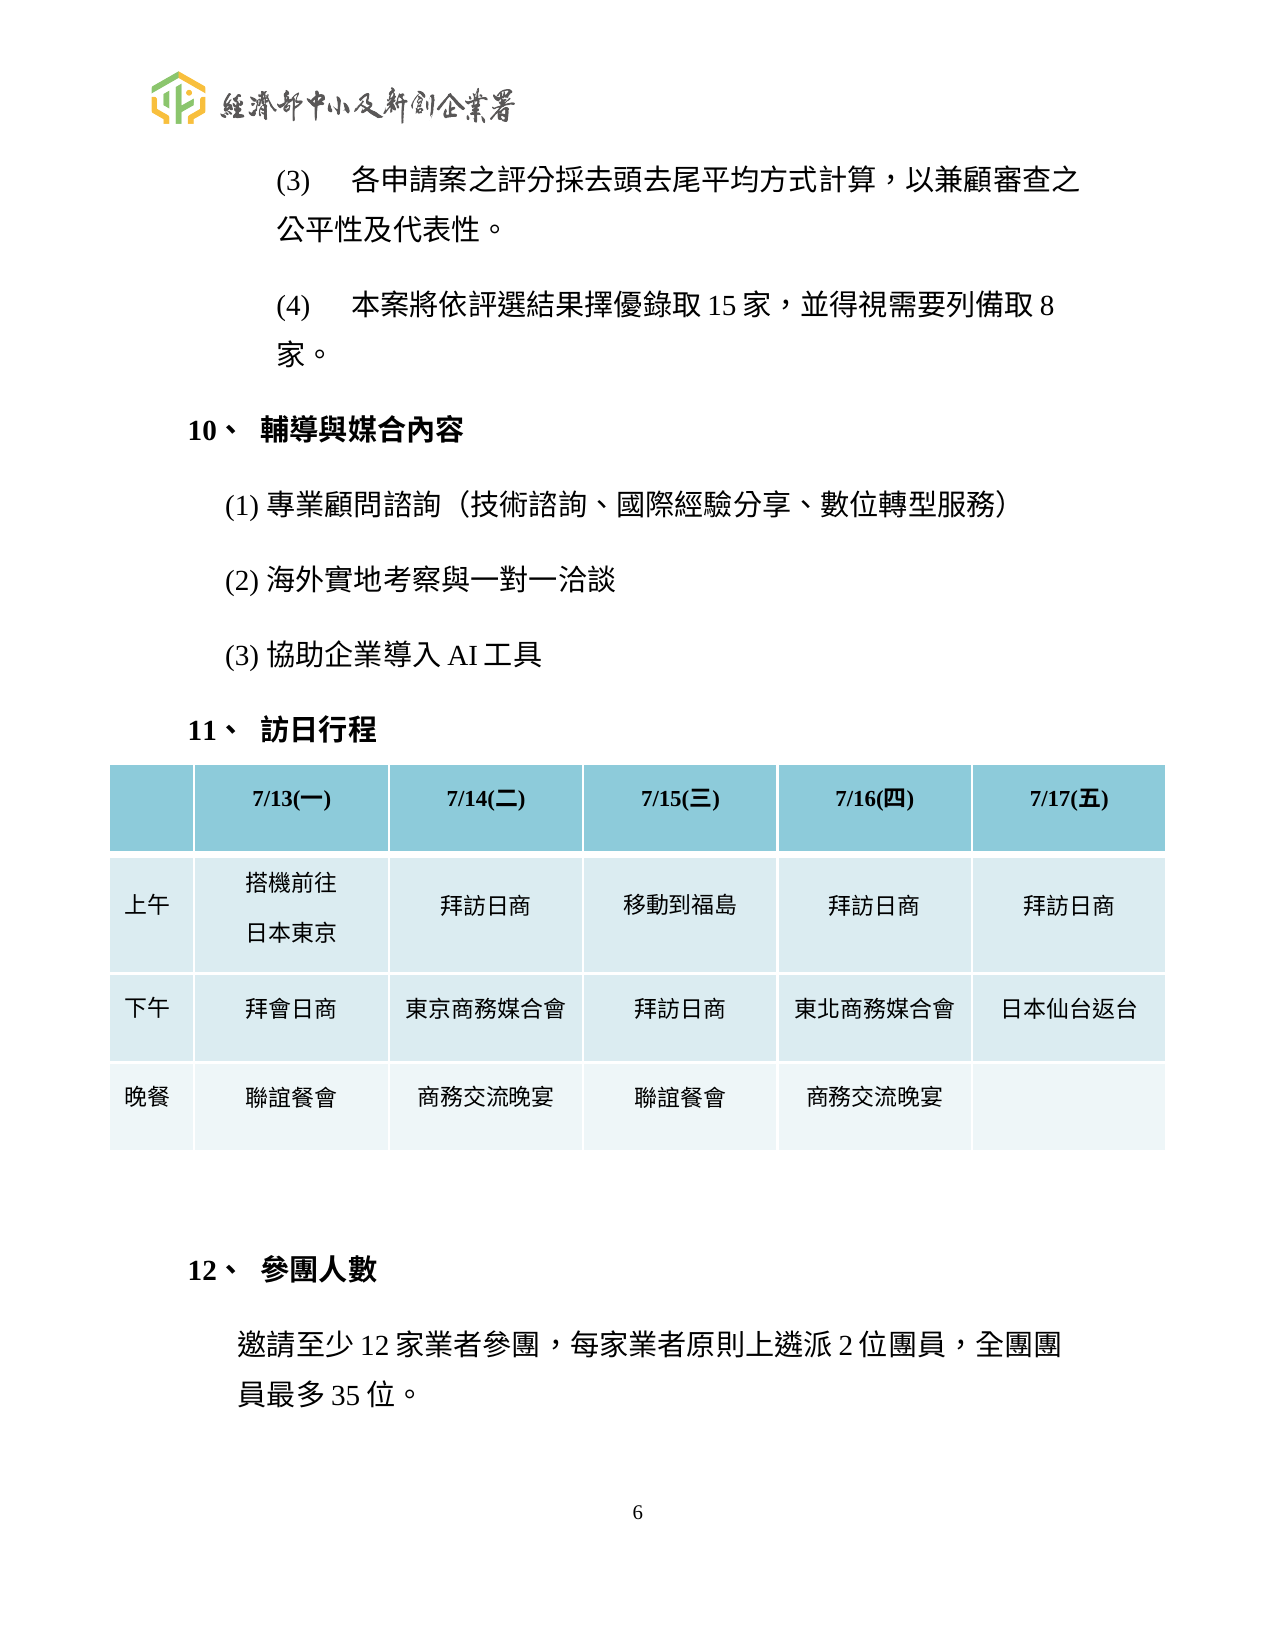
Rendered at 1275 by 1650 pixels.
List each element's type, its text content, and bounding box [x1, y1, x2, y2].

table_cell 拜會日商 [195, 975, 388, 1061]
table_cell 拜訪日商 [584, 975, 776, 1061]
list 本案將依評選結果擇優錄取15家，並得視需要列備取8家。 [276, 275, 1087, 375]
text 邀請至少12家業者參團，每家業者原則上遴派2位團員，全團團員最多35位。 [237, 1315, 1087, 1415]
table_cell 商務交流晚宴 [390, 1064, 582, 1150]
list 海外實地考察與一對一洽談 [225, 550, 1087, 600]
table_cell 東京商務媒合會 [390, 975, 582, 1061]
list 輔導與媒合內容 [187, 400, 1087, 450]
list 訪日行程 [187, 700, 1087, 750]
table_cell 下午 [110, 975, 193, 1061]
table_header 7/17(五) [973, 765, 1165, 851]
table_cell 拜訪日商 [779, 858, 971, 972]
table_cell 東北商務媒合會 [779, 975, 971, 1061]
table_header 7/15(三) [584, 765, 776, 851]
table_cell 上午 [110, 858, 193, 972]
list 各申請案之評分採去頭去尾平均方式計算，以兼顧審查之公平性及代表性。 [276, 150, 1087, 250]
list 專業顧問諮詢（技術諮詢、國際經驗分享、數位轉型服務） [225, 475, 1087, 525]
table_cell 移動到福島 [584, 858, 776, 972]
table_header 7/13(一) [195, 765, 388, 851]
table_header 7/16(四) [779, 765, 971, 851]
table_cell 拜訪日商 [390, 858, 582, 972]
table_cell 晚餐 [110, 1064, 193, 1150]
list 參團人數 [187, 1240, 1087, 1290]
table_header [110, 765, 193, 851]
table_cell 搭機前往 日本東京 [195, 858, 388, 972]
table_cell 聯誼餐會 [584, 1064, 776, 1150]
table_cell 日本仙台返台 [973, 975, 1165, 1061]
table_cell [973, 1064, 1165, 1150]
table_header 7/14(二) [390, 765, 582, 851]
table_cell 商務交流晚宴 [779, 1064, 971, 1150]
list 協助企業導入AI工具 [225, 625, 1087, 675]
table_cell 聯誼餐會 [195, 1064, 388, 1150]
table_cell 拜訪日商 [973, 858, 1165, 972]
